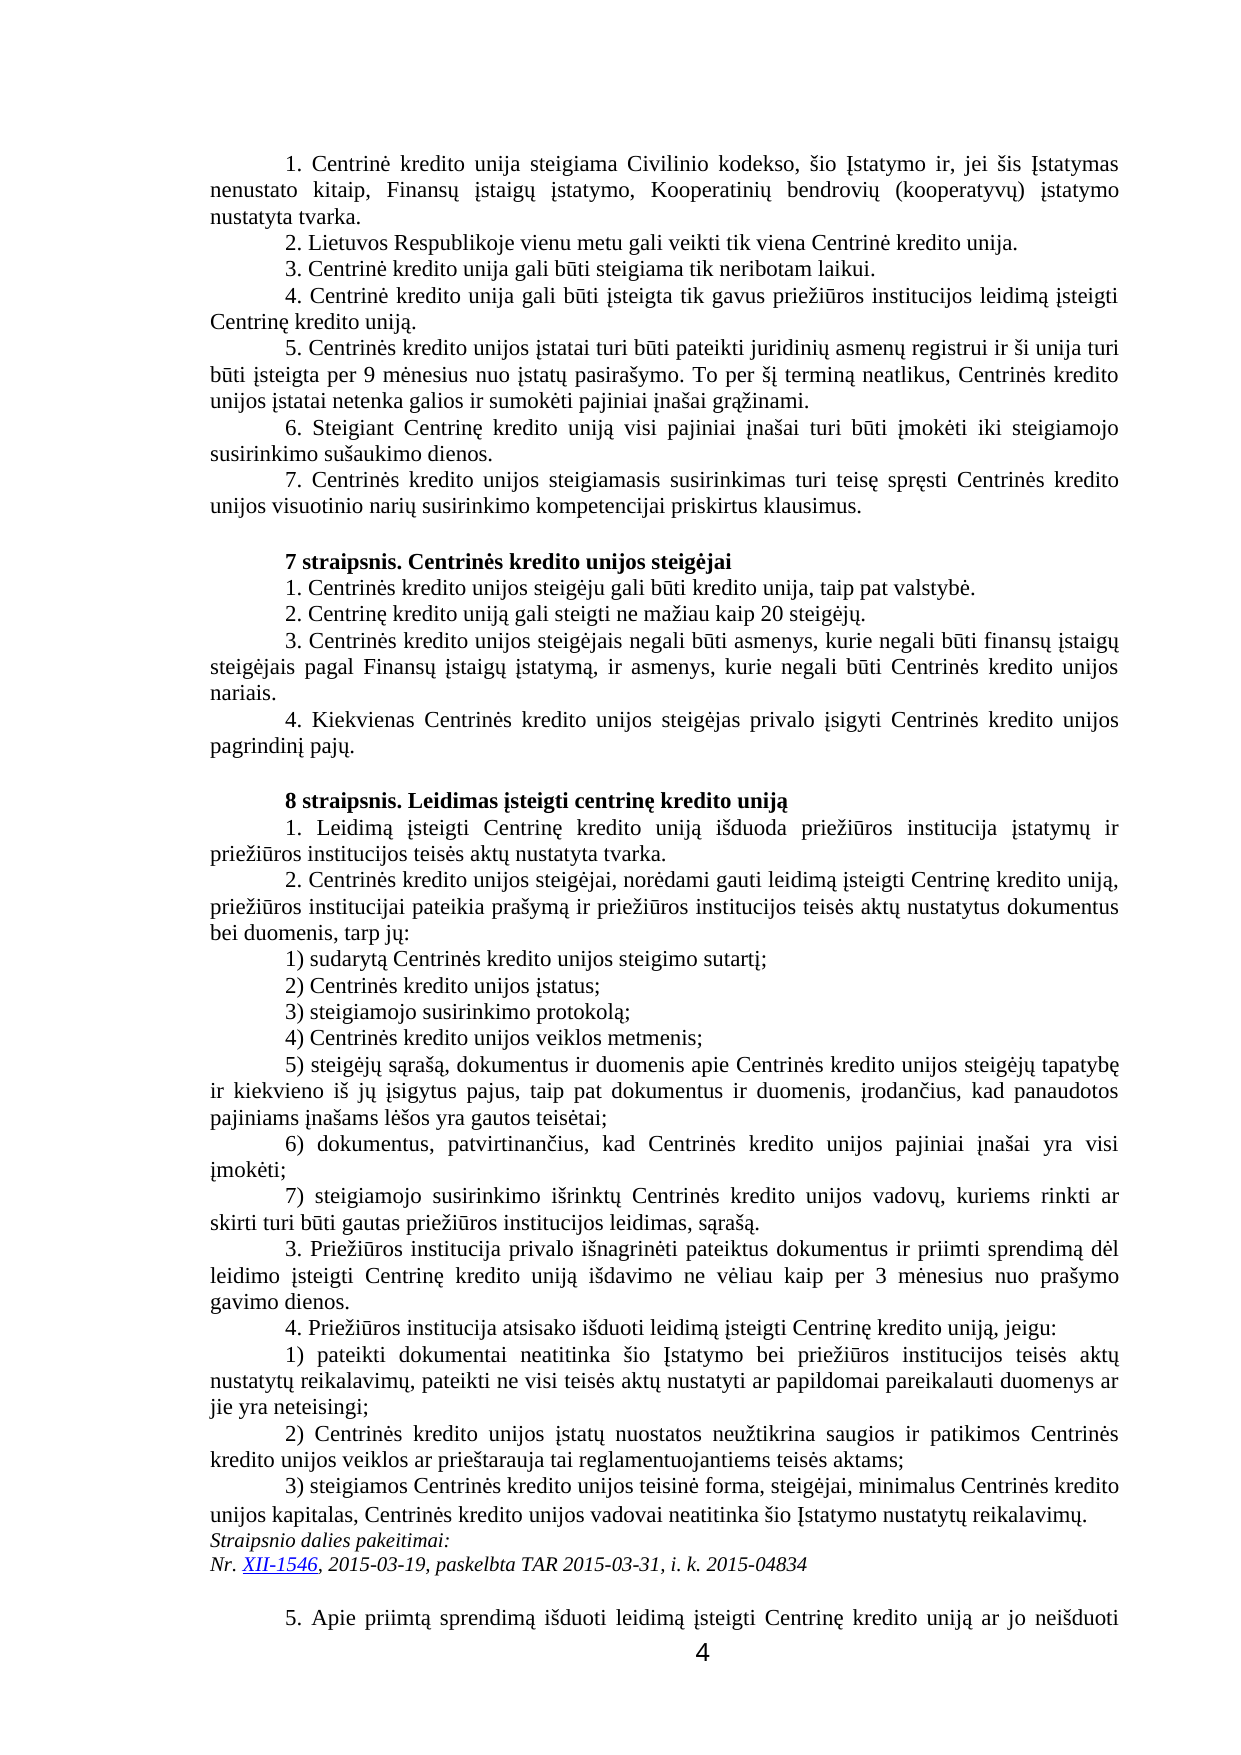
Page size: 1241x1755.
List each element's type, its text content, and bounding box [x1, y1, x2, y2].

text 7. Centrinės kredito unijos steigiamasis susirinkimas turi teisę spręsti Centrinės kredito unijos visuotinio narių susirinkimo kompetencijai priskirtus klausimus. [210, 466, 1120, 519]
text 4. Priežiūros institucija atsisako išduoti leidimą įsteigti Centrinę kredito uniją, jeigu: [210, 1314, 1120, 1341]
text 8 straipsnis. Leidimas įsteigti centrinę kredito uniją [210, 787, 1120, 814]
text 2) Centrinės kredito unijos įstatų nuostatos neužtikrina saugios ir patikimos Centrinės kredito unijos veiklos ar prieštarauja tai reglamentuojantiems teisės aktams; [210, 1420, 1120, 1472]
text 1) pateikti dokumentai neatitinka šio Įstatymo bei priežiūros institucijos teisės aktų nustatytų reikalavimų, pateikti ne visi teisės aktų nustatyti ar papildomai pareikalauti duomenys ar jie yra neteisingi; [210, 1341, 1120, 1420]
text 3. Centrinė kredito unija gali būti steigiama tik neribotam laikui. [210, 255, 1120, 282]
text 1. Leidimą įsteigti Centrinę kredito uniją išduoda priežiūros institucija įstatymų ir priežiūros institucijos teisės aktų nustatyta tvarka. [210, 814, 1120, 866]
text 1) sudarytą Centrinės kredito unijos steigimo sutartį; [210, 945, 1120, 972]
text 5) steigėjų sąrašą, dokumentus ir duomenis apie Centrinės kredito unijos steigėjų tapatybę ir kiekvieno iš jų įsigytus pajus, taip pat dokumentus ir duomenis, įrodančius, kad panaudotos pajiniams įnašams lėšos yra gautos teisėtai; [210, 1051, 1120, 1130]
text 4. Centrinė kredito unija gali būti įsteigta tik gavus priežiūros institucijos leidimą įsteigti Centrinę kredito uniją. [210, 282, 1120, 334]
text 6) dokumentus, patvirtinančius, kad Centrinės kredito unijos pajiniai įnašai yra visi įmokėti; [210, 1130, 1120, 1183]
text 1. Centrinės kredito unijos steigėju gali būti kredito unija, taip pat valstybė. [210, 574, 1120, 600]
text 5. Apie priimtą sprendimą išduoti leidimą įsteigti Centrinę kredito uniją ar jo neišduoti [210, 1604, 1120, 1631]
text 2. Centrinę kredito uniją gali steigti ne mažiau kaip 20 steigėjų. [210, 600, 1120, 627]
text 1. Centrinė kredito unija steigiama Civilinio kodekso, šio Įstatymo ir, jei šis Įstatymas nenustato kitaip, Finansų įstaigų įstatymo, Kooperatinių bendrovių (kooperatyvų) įstatymo nustatyta tvarka. [210, 150, 1120, 229]
text 5. Centrinės kredito unijos įstatai turi būti pateikti juridinių asmenų registrui ir ši unija turi būti įsteigta per 9 mėnesius nuo įstatų pasirašymo. To per šį terminą neatlikus, Centrinės kredito unijos įstatai netenka galios ir sumokėti pajiniai įnašai grąžinami. [210, 334, 1120, 413]
text 4) Centrinės kredito unijos veiklos metmenis; [210, 1024, 1120, 1051]
text 3. Priežiūros institucija privalo išnagrinėti pateiktus dokumentus ir priimti sprendimą dėl leidimo įsteigti Centrinę kredito uniją išdavimo ne vėliau kaip per 3 mėnesius nuo prašymo gavimo dienos. [210, 1235, 1120, 1314]
text 7 straipsnis. Centrinės kredito unijos steigėjai [210, 548, 1120, 574]
text 3) steigiamojo susirinkimo protokolą; [210, 998, 1120, 1024]
text 6. Steigiant Centrinę kredito uniją visi pajiniai įnašai turi būti įmokėti iki steigiamojo susirinkimo sušaukimo dienos. [210, 413, 1120, 466]
text 3) steigiamos Centrinės kredito unijos teisinė forma, steigėjai, minimalus Centrinės kredito unijos kapitalas, Centrinės kredito unijos vadovai neatitinka šio Įstatymo nustatytų reikalavimų. [210, 1472, 1120, 1528]
text 2. Centrinės kredito unijos steigėjai, norėdami gauti leidimą įsteigti Centrinę kredito uniją, priežiūros institucijai pateikia prašymą ir priežiūros institucijos teisės aktų nustatytus dokumentus bei duomenis, tarp jų: [210, 866, 1120, 945]
text 4. Kiekvienas Centrinės kredito unijos steigėjas privalo įsigyti Centrinės kredito unijos pagrindinį pajų. [210, 706, 1120, 758]
text Straipsnio dalies pakeitimai: [210, 1528, 1120, 1552]
text Nr. XII-1546, 2015-03-19, paskelbta TAR 2015-03-31, i. k. 2015-04834 [210, 1552, 1120, 1576]
text 2) Centrinės kredito unijos įstatus; [210, 972, 1120, 998]
text 2. Lietuvos Respublikoje vienu metu gali veikti tik viena Centrinė kredito unija. [210, 229, 1120, 255]
text 7) steigiamojo susirinkimo išrinktų Centrinės kredito unijos vadovų, kuriems rinkti ar skirti turi būti gautas priežiūros institucijos leidimas, sąrašą. [210, 1183, 1120, 1235]
text 3. Centrinės kredito unijos steigėjais negali būti asmenys, kurie negali būti finansų įstaigų steigėjais pagal Finansų įstaigų įstatymą, ir asmenys, kurie negali būti Centrinės kredito unijos nariais. [210, 627, 1120, 706]
